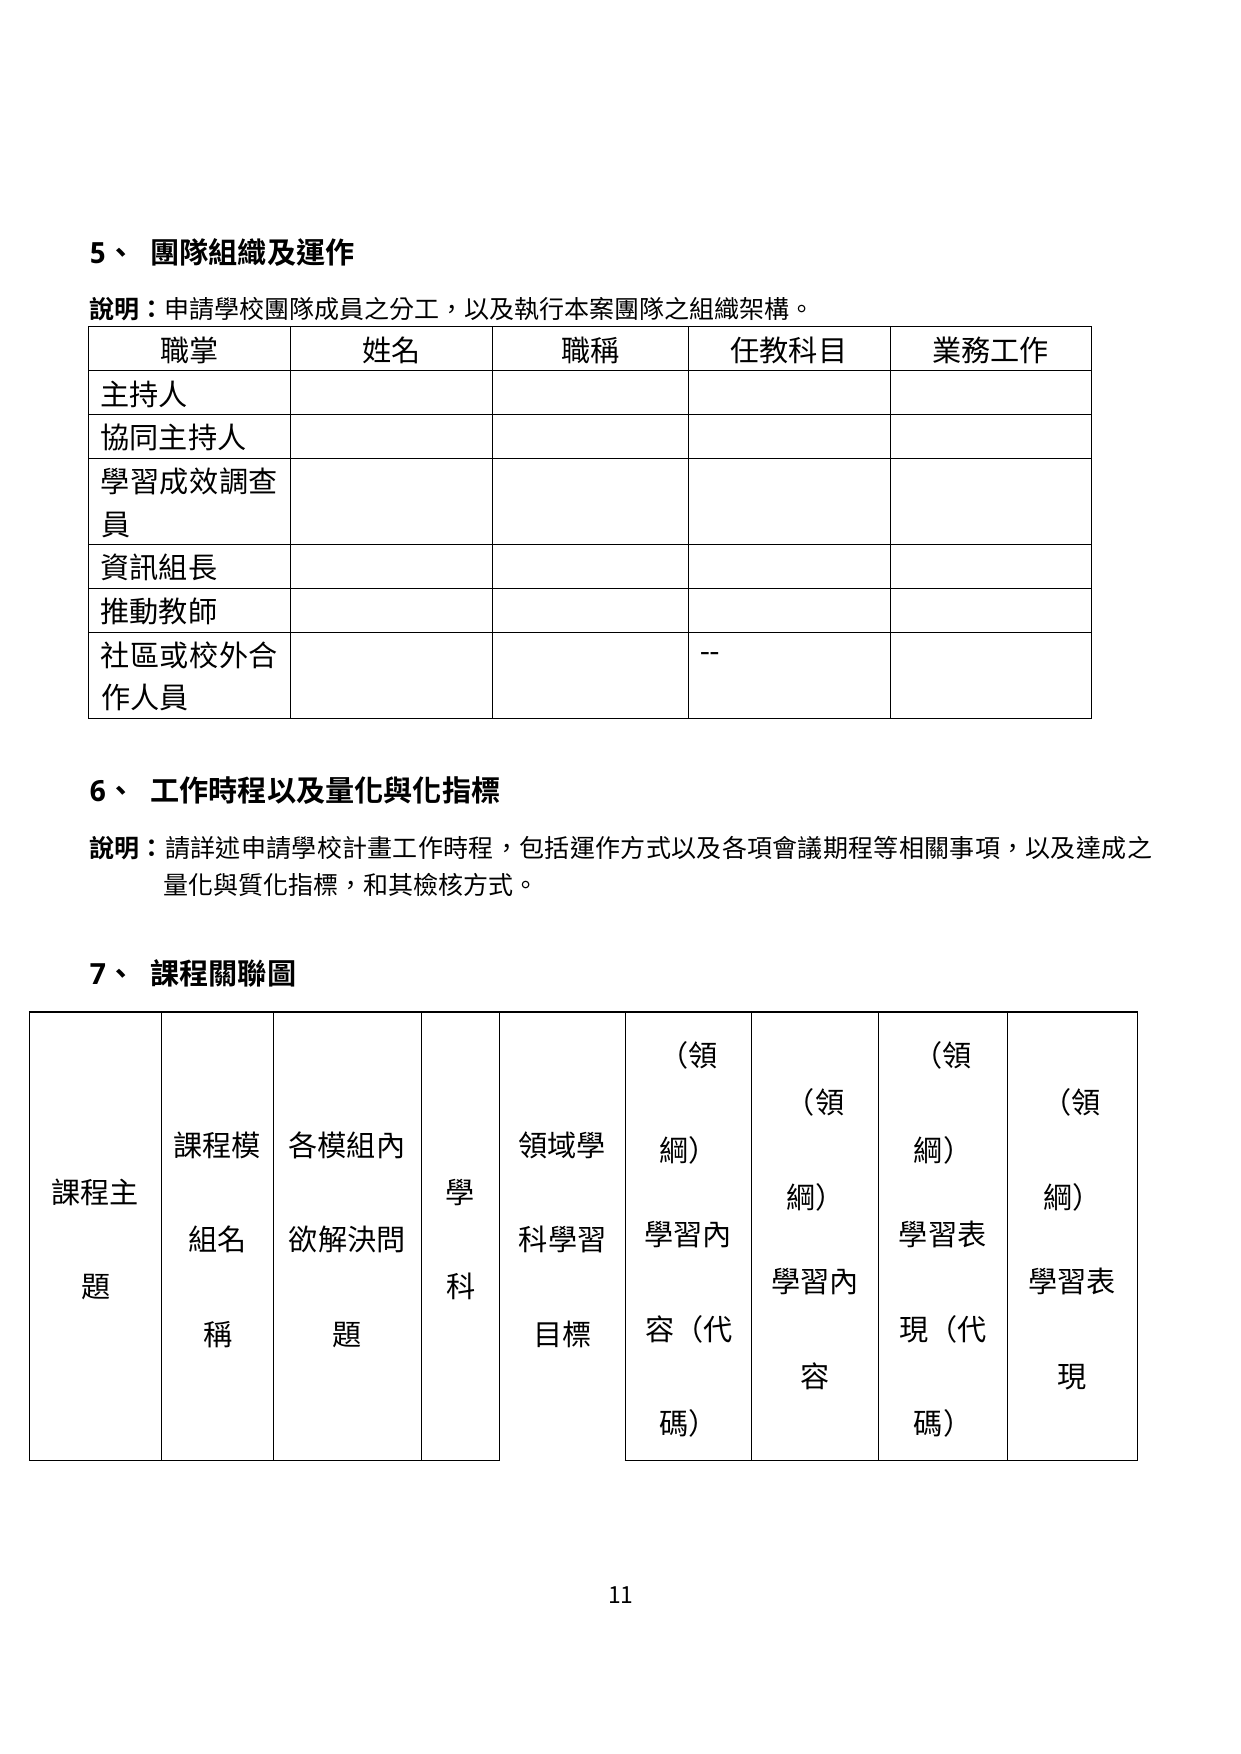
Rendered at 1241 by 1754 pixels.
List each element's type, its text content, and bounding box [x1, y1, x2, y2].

table_cell [291, 633, 492, 718]
table_cell [689, 459, 890, 544]
table_cell 學習成效調查員 [89, 459, 290, 544]
table_cell [689, 589, 890, 632]
table_header 學科 [422, 1013, 499, 1460]
table_cell 主持人 [89, 371, 290, 414]
table_header 課程主題 [30, 1013, 161, 1460]
table_cell 協同主持人 [89, 415, 290, 458]
list 課程關聯圖 [89, 930, 1152, 993]
table_cell [493, 459, 688, 544]
table_cell -- [689, 633, 890, 718]
list 團隊組織及運作 [89, 209, 1152, 271]
table_cell [291, 545, 492, 588]
table_cell [891, 415, 1091, 458]
text 說明：請詳述申請學校計畫工作時程，包括運作方式以及各項會議期程等相關事項，以及達成之量化與質化指標，和其檢核方式。 [89, 829, 1152, 901]
table_cell [891, 371, 1091, 414]
table_header （領綱） 學習內容（代碼） [626, 1013, 751, 1460]
table_cell [891, 545, 1091, 588]
table_header 職掌 [89, 327, 290, 370]
table_header 課程模組名稱 [162, 1013, 273, 1460]
table_cell [891, 459, 1091, 544]
table_header 各模組內欲解決問題 [274, 1013, 421, 1460]
table_cell 推動教師 [89, 589, 290, 632]
table_cell [891, 633, 1091, 718]
table_header （領綱） 學習表現 [1008, 1013, 1137, 1460]
table_cell [689, 371, 890, 414]
table_cell [689, 545, 890, 588]
table_cell [291, 589, 492, 632]
table_cell [291, 459, 492, 544]
text 說明：申請學校團隊成員之分工，以及執行本案團隊之組織架構。 [89, 290, 1152, 326]
table_cell [493, 371, 688, 414]
table_cell 資訊組長 [89, 545, 290, 588]
table_cell [291, 415, 492, 458]
list 工作時程以及量化與化指標 [89, 748, 1152, 810]
table_header 職稱 [493, 327, 688, 370]
table_cell [493, 415, 688, 458]
table_header 業務工作 [891, 327, 1091, 370]
table_cell 社區或校外合作人員 [89, 633, 290, 718]
table_cell [291, 371, 492, 414]
table_cell [493, 633, 688, 718]
table_header （領綱） 學習表現（代碼） [879, 1013, 1007, 1460]
table_cell [493, 545, 688, 588]
table_cell [689, 415, 890, 458]
table_header 領域學科學習目標 [500, 1013, 625, 1460]
table_header 任教科目 [689, 327, 890, 370]
table_header 姓名 [291, 327, 492, 370]
table_cell [493, 589, 688, 632]
table_cell [891, 589, 1091, 632]
table_header （領綱） 學習內容 [752, 1013, 878, 1460]
